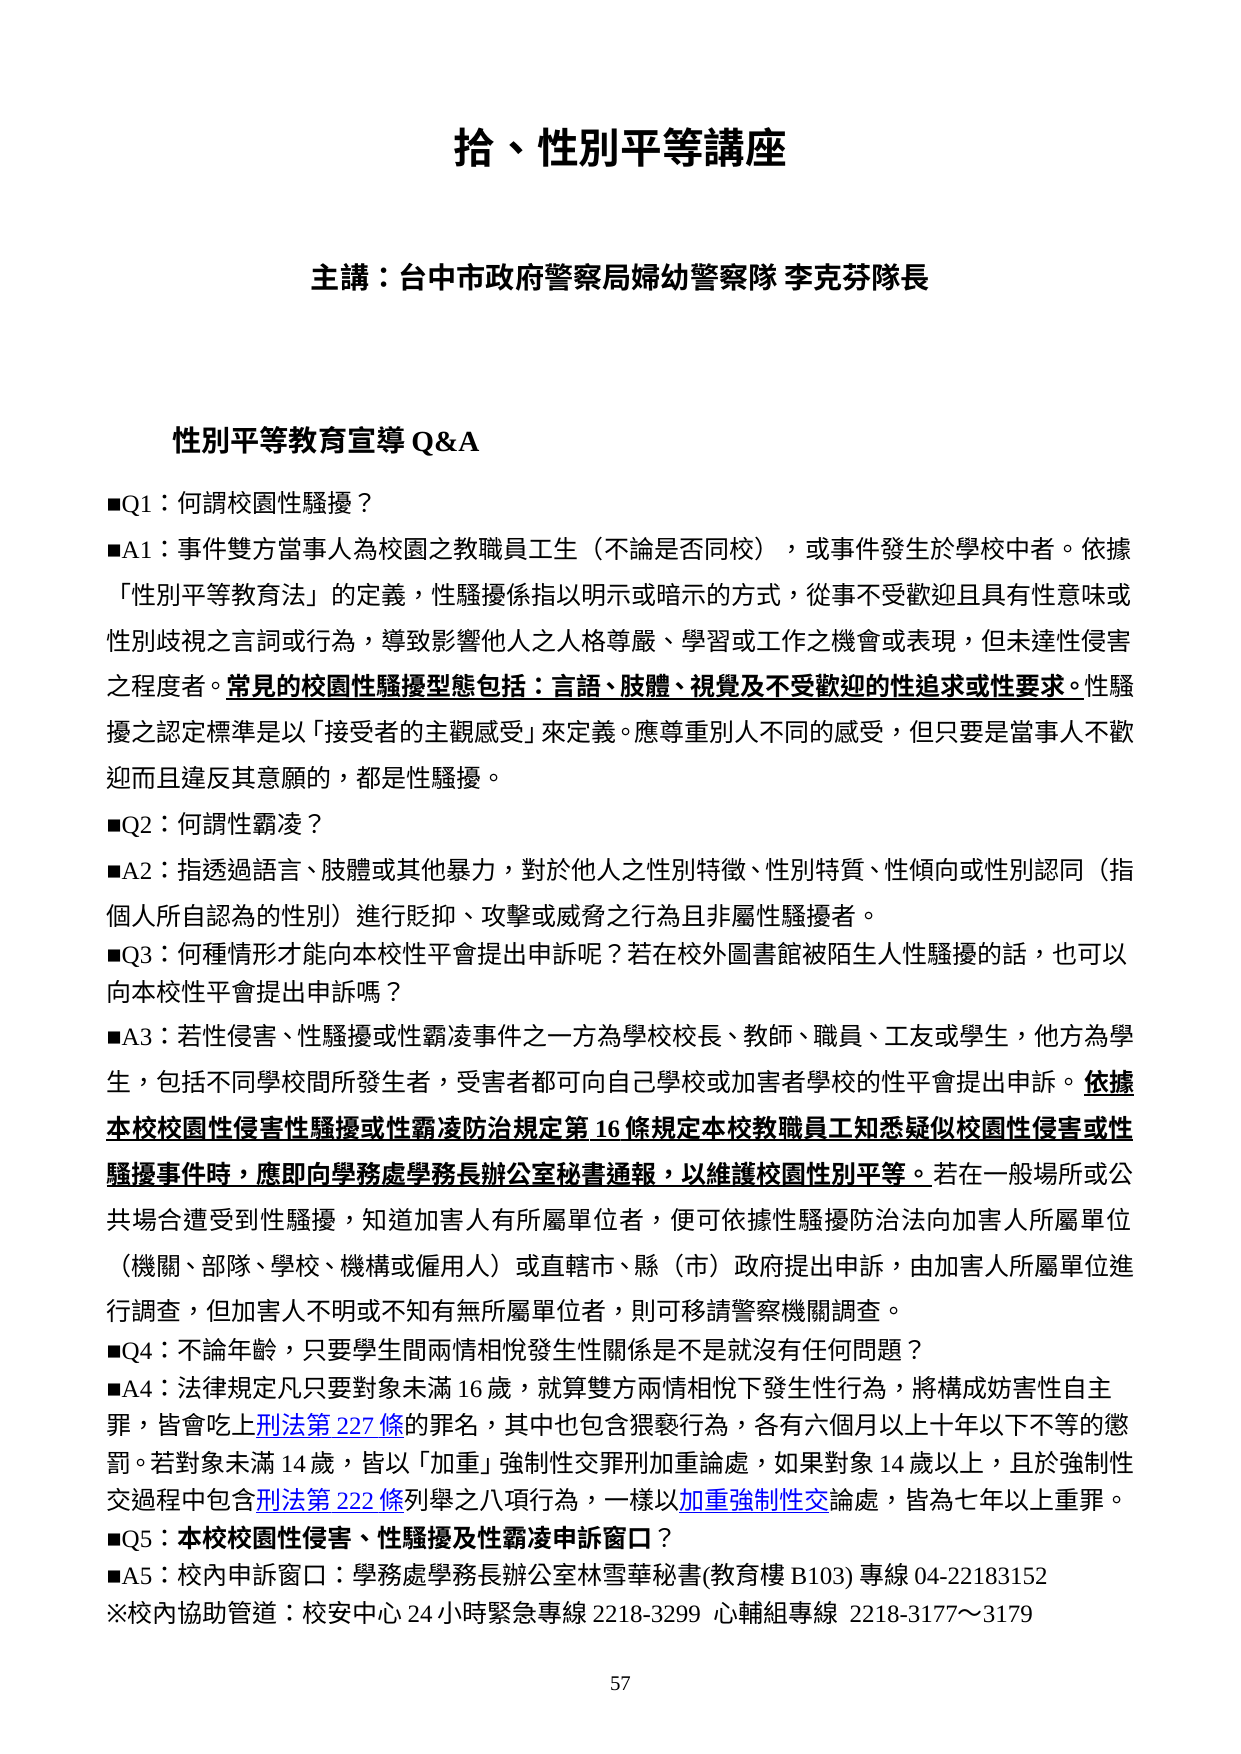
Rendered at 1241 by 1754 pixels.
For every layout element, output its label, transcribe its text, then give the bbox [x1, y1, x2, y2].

text ■A3：若性侵害、性騷擾或性霸凌事件之一方為學校校長、教師、職員、工友或學生，他方為學生，包括不同學校間所發生者，受害者都可向自己學校或加害者學校的性平會提出申訴。依據本校校園性侵害性騷擾或性霸凌防治規定第16條規定本校教職員工知悉疑似校園性侵害或性騷擾事件時，應即向學務處學務長辦公室秘書通報，以維護校園性別平等。若在一般場所或公共場合遭受到性騷擾，知道加害人有所屬單位者，便可依據性騷擾防治法向加害人所屬單位（機關、部隊、學校、機構或僱用人）或直轄市、縣（市）政府提出申訴，由加害人所屬單位進行調查，但加害人不明或不知有無所屬單位者，則可移請警察機關調查。 [106, 1009, 1134, 1330]
text ※校內協助管道：校安中心24小時緊急專線2218-3299 心輔組專線 2218-3177～3179 [106, 1592, 1134, 1630]
text ■Q3：何種情形才能向本校性平會提出申訴呢？若在校外圖書館被陌生人性騷擾的話，也可以向本校性平會提出申訴嗎？ [106, 934, 1134, 1009]
text ■A1：事件雙方當事人為校園之教職員工生（不論是否同校），或事件發生於學校中者。依據「性別平等教育法」的定義，性騷擾係指以明示或暗示的方式，從事不受歡迎且具有性意味或性別歧視之言詞或行為，導致影響他人之人格尊嚴、學習或工作之機會或表現，但未達性侵害之程度者。常見的校園性騷擾型態包括：言語、肢體、視覺及不受歡迎的性追求或性要求。性騷擾之認定標準是以「接受者的主觀感受」來定義。應尊重別人不同的感受，但只要是當事人不歡迎而且違反其意願的，都是性騷擾。 [106, 522, 1134, 797]
text ■Q4：不論年齡，只要學生間兩情相悅發生性關係是不是就沒有任何問題？ [106, 1330, 1134, 1367]
text ■A2：指透過語言、肢體或其他暴力，對於他人之性別特徵、性別特質、性傾向或性別認同（指個人所自認為的性別）進行貶抑、攻擊或威脅之行為且非屬性騷擾者。 [106, 842, 1134, 934]
text 性別平等教育宣導Q&A [106, 401, 1134, 476]
text ■Q5：本校校園性侵害、性騷擾及性霸凌申訴窗口？ [106, 1517, 1134, 1555]
text ■A4：法律規定凡只要對象未滿16歲，就算雙方兩情相悅下發生性行為，將構成妨害性自主罪，皆會吃上刑法第227條的罪名，其中也包含猥褻行為，各有六個月以上十年以下不等的懲罰。若對象未滿14歲，皆以「加重」強制性交罪刑加重論處，如果對象14歲以上，且於強制性交過程中包含刑法第222條列舉之八項行為，一樣以加重強制性交論處，皆為七年以上重罪。 [106, 1367, 1134, 1517]
text ■Q2：何謂性霸凌？ [106, 797, 1134, 842]
text ■Q1：何謂校園性騷擾？ [106, 476, 1134, 522]
text ■A5：校內申訴窗口：學務處學務長辦公室林雪華秘書(教育樓B103) 專線04-22183152 [106, 1555, 1134, 1592]
text 主講：台中市政府警察局婦幼警察隊 李克芬隊長 [106, 254, 1134, 297]
text 拾、性別平等講座 [106, 108, 1134, 183]
